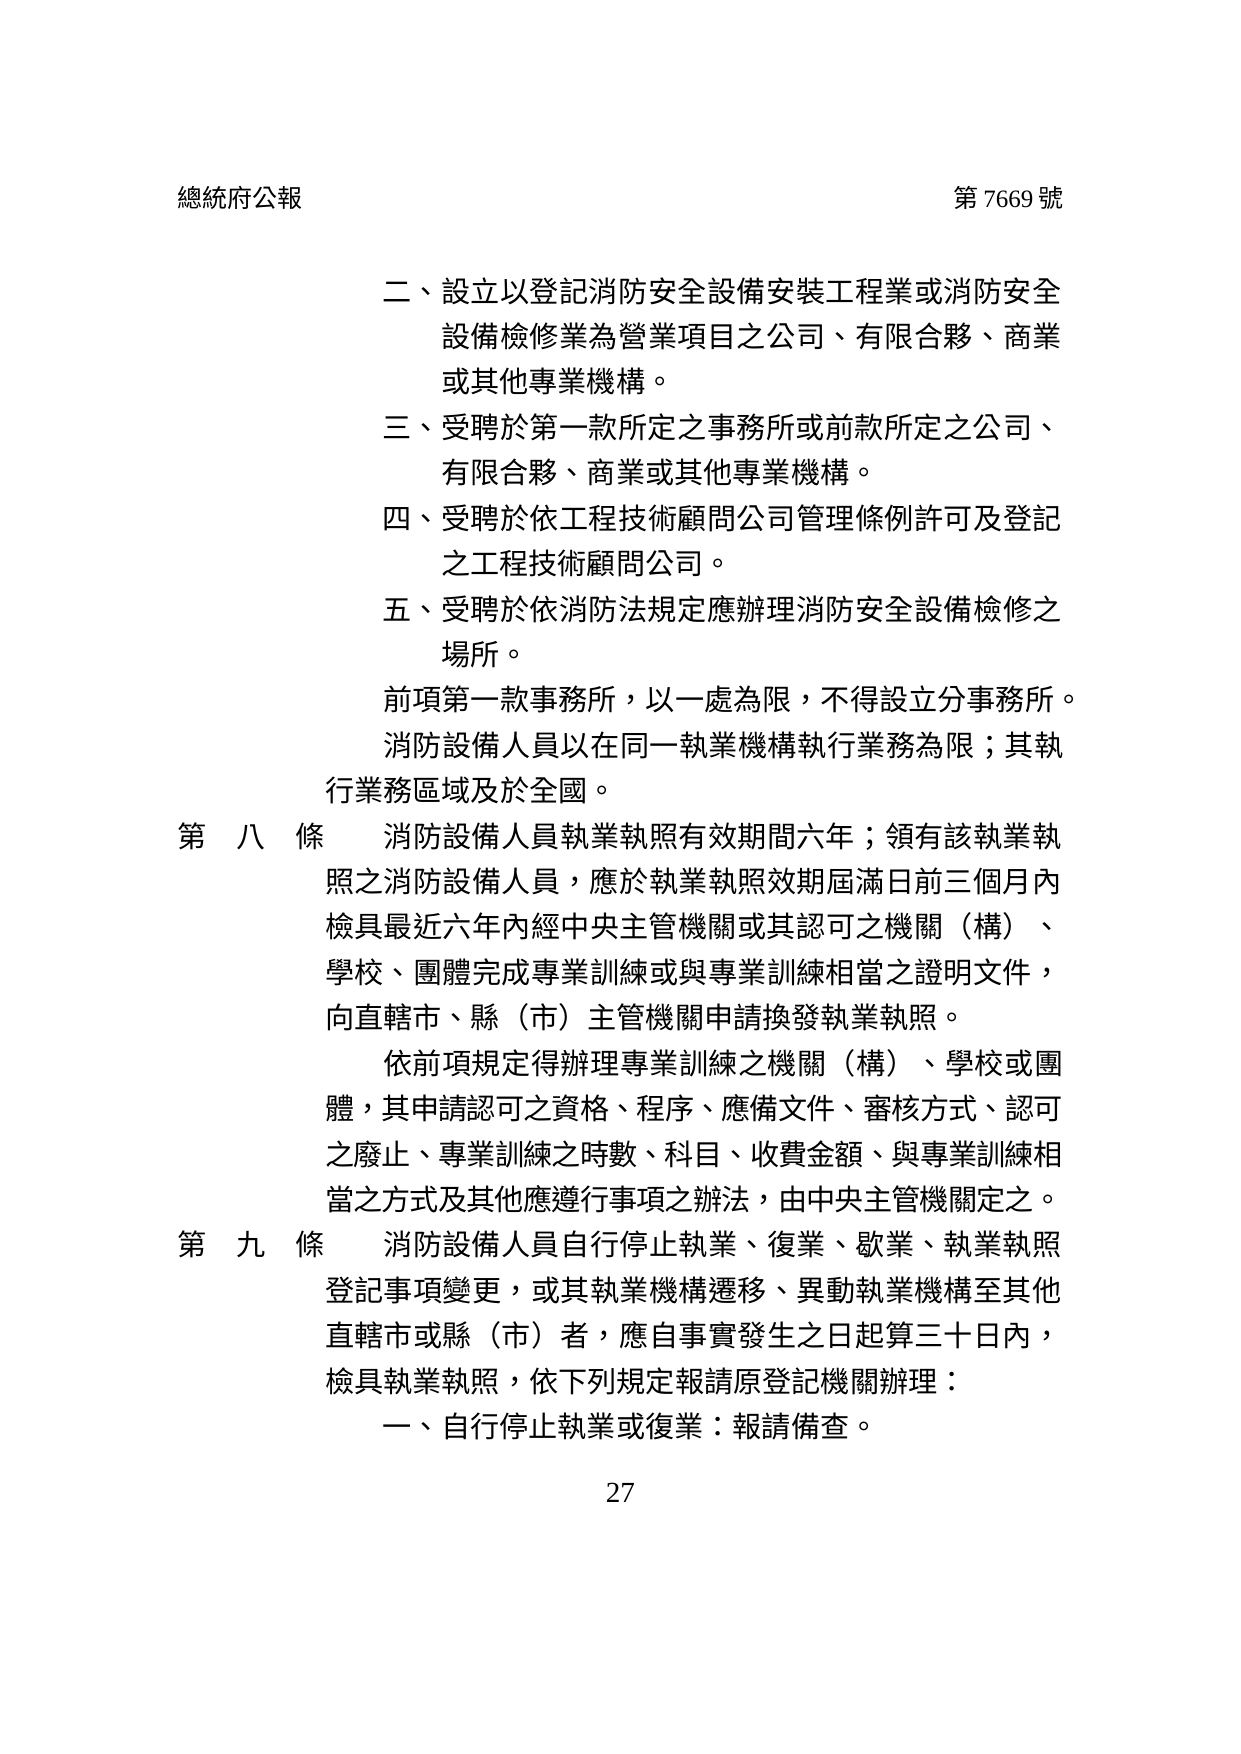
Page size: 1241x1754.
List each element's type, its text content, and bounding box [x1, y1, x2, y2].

text 依前項規定得辦理專業訓練之機關（構）、學校或團體，其申請認可之資格、程序、應備文件、審核方式、認可之廢止、專業訓練之時數、科目、收費金額、與專業訓練相當之方式及其他應遵行事項之辦法，由中央主管機關定之。 [325, 1038, 1063, 1219]
text 四、 受聘於依工程技術顧問公司管理條例許可及登記之工程技術顧問公司。 [382, 493, 1063, 584]
text 第 八 條 消防設備人員執業執照有效期間六年；領有該執業執照之消防設備人員，應於執業執照效期屆滿日前三個月內，檢具最近六年內經中央主管機關或其認可之機關（構）、學校、團體完成專業訓練或與專業訓練相當之證明文件，向直轄市、縣（市）主管機關申請換發執業執照。 [177, 811, 1063, 1038]
text 二、 設立以登記消防安全設備安裝工程業或消防安全設備檢修業為營業項目之公司、有限合夥、商業或其他專業機構。 [382, 266, 1063, 402]
text 一、 自行停止執業或復業：報請備查。 [382, 1401, 1063, 1447]
text 五、 受聘於依消防法規定應辦理消防安全設備檢修之場所。 [382, 584, 1063, 674]
text 第 九 條 消防設備人員自行停止執業、復業、歇業、執業執照登記事項變更，或其執業機構遷移、異動執業機構至其他直轄市或縣（市）者，應自事實發生之日起算三十日內，檢具執業執照，依下列規定報請原登記機關辦理： [177, 1219, 1063, 1401]
text 三、 受聘於第一款所定之事務所或前款所定之公司、有限合夥、商業或其他專業機構。 [382, 402, 1063, 493]
text 前項第一款事務所，以一處為限，不得設立分事務所。 [325, 674, 1063, 720]
text 消防設備人員以在同一執業機構執行業務為限；其執行業務區域及於全國。 [325, 720, 1063, 811]
